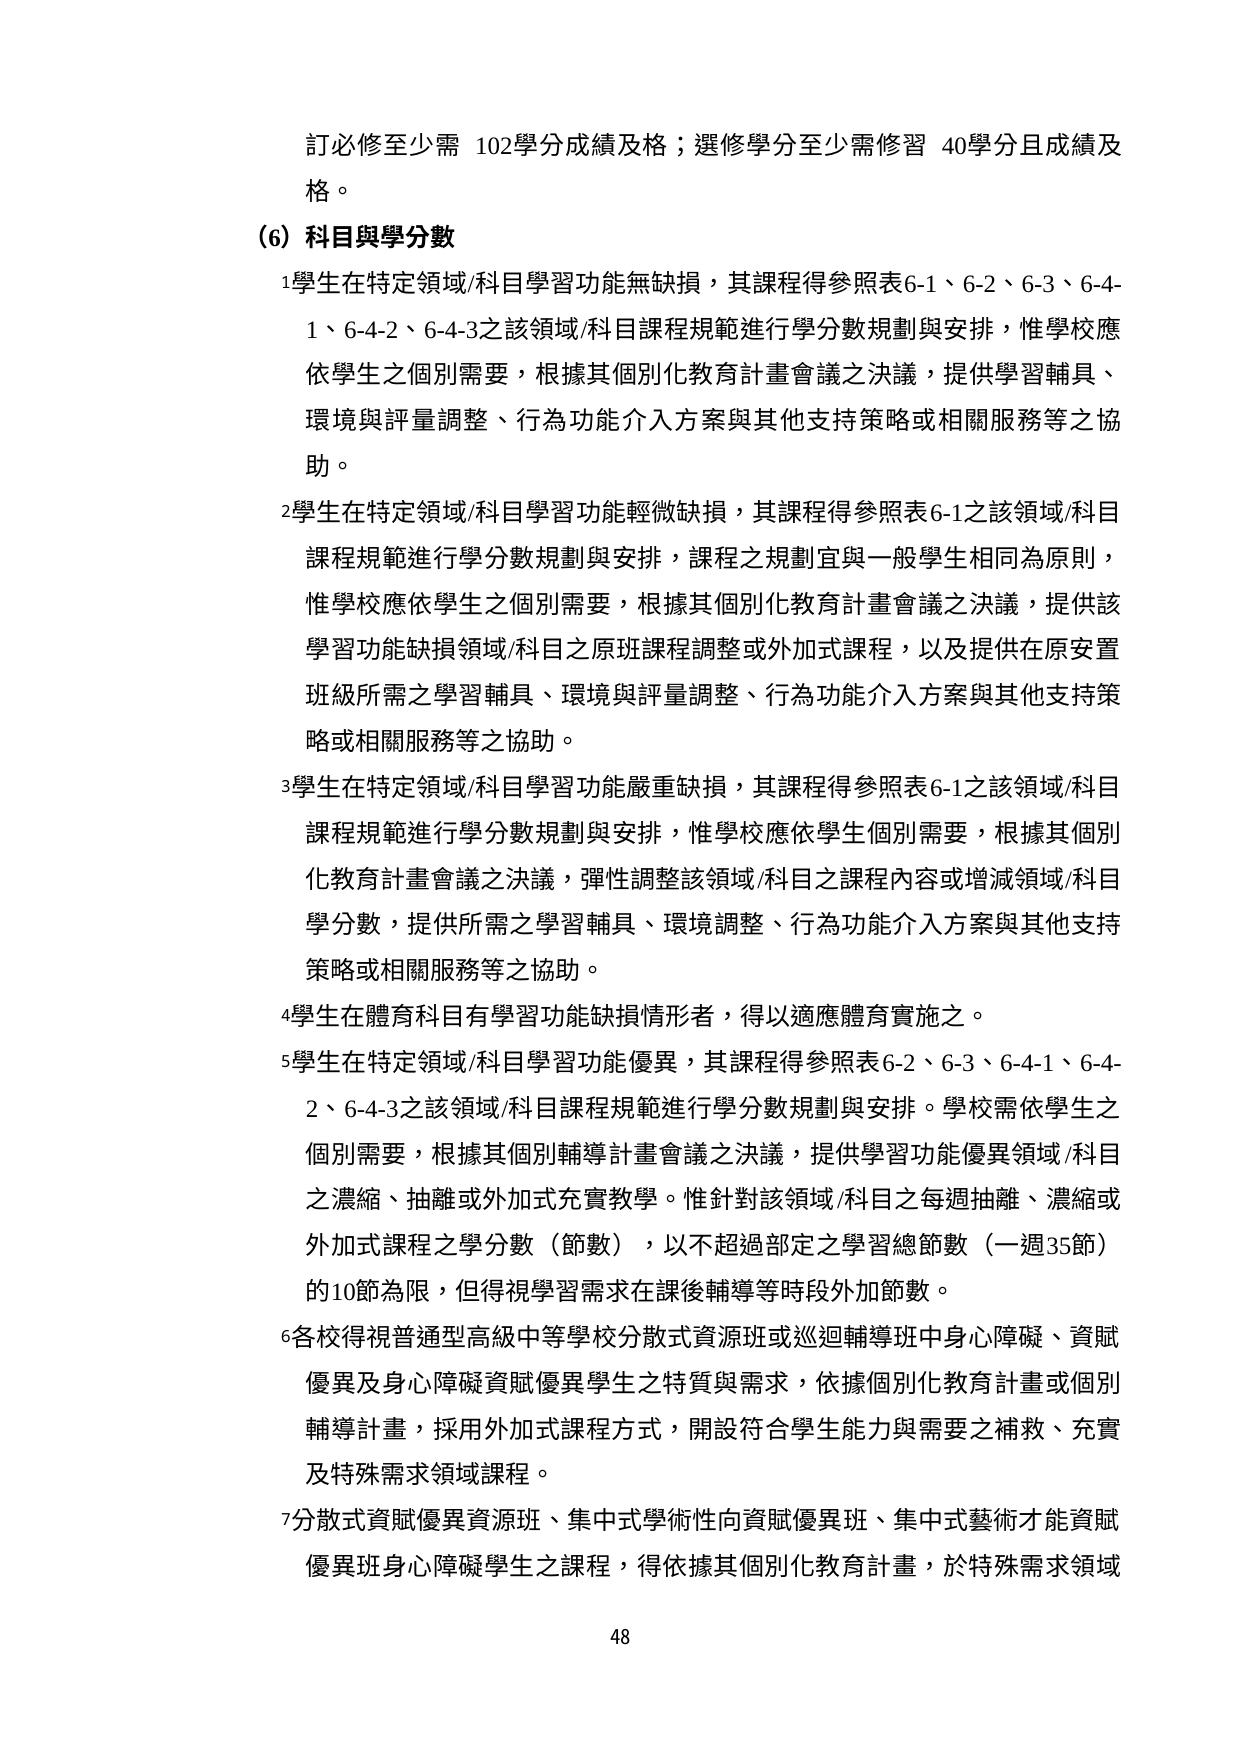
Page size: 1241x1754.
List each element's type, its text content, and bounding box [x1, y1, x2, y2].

text 1學生在特定領域/科目學習功能無缺損，其課程得參照表6-1、6-2、6-3、6-4-1、6-4-2、6-4-3之該領域/科目課程規範進行學分數規劃與安排，惟學校應依學生之個別需要，根據其個別化教育計畫會議之決議，提供學習輔具、環境與評量調整、行為功能介入方案與其他支持策略或相關服務等之協助。 [281, 256, 1122, 485]
text （6）科目與學分數 [243, 210, 1122, 256]
text 訂必修至少需 102學分成績及格；選修學分至少需修習 40學分且成績及格。 [281, 118, 1122, 210]
text 6各校得視普通型高級中等學校分散式資源班或巡迴輔導班中身心障礙、資賦優異及身心障礙資賦優異學生之特質與需求，依據個別化教育計畫或個別輔導計畫，採用外加式課程方式，開設符合學生能力與需要之補救、充實及特殊需求領域課程。 [281, 1310, 1122, 1493]
text 5學生在特定領域/科目學習功能優異，其課程得參照表6-2、6-3、6-4-1、6-4-2、6-4-3之該領域/科目課程規範進行學分數規劃與安排。學校需依學生之個別需要，根據其個別輔導計畫會議之決議，提供學習功能優異領域/科目之濃縮、抽離或外加式充實教學。惟針對該領域/科目之每週抽離、濃縮或外加式課程之學分數（節數），以不超過部定之學習總節數（一週35節）的10節為限，但得視學習需求在課後輔導等時段外加節數。 [281, 1035, 1122, 1310]
text 7分散式資賦優異資源班、集中式學術性向資賦優異班、集中式藝術才能資賦優異班身心障礙學生之課程，得依據其個別化教育計畫，於特殊需求領域 [281, 1493, 1122, 1585]
text 4學生在體育科目有學習功能缺損情形者，得以適應體育實施之。 [281, 989, 1122, 1035]
text 3學生在特定領域/科目學習功能嚴重缺損，其課程得參照表6-1之該領域/科目課程規範進行學分數規劃與安排，惟學校應依學生個別需要，根據其個別化教育計畫會議之決議，彈性調整該領域/科目之課程內容或增減領域/科目學分數，提供所需之學習輔具、環境調整、行為功能介入方案與其他支持策略或相關服務等之協助。 [281, 760, 1122, 989]
text 2學生在特定領域/科目學習功能輕微缺損，其課程得參照表6-1之該領域/科目課程規範進行學分數規劃與安排，課程之規劃宜與一般學生相同為原則，惟學校應依學生之個別需要，根據其個別化教育計畫會議之決議，提供該學習功能缺損領域/科目之原班課程調整或外加式課程，以及提供在原安置班級所需之學習輔具、環境與評量調整、行為功能介入方案與其他支持策略或相關服務等之協助。 [281, 485, 1122, 760]
